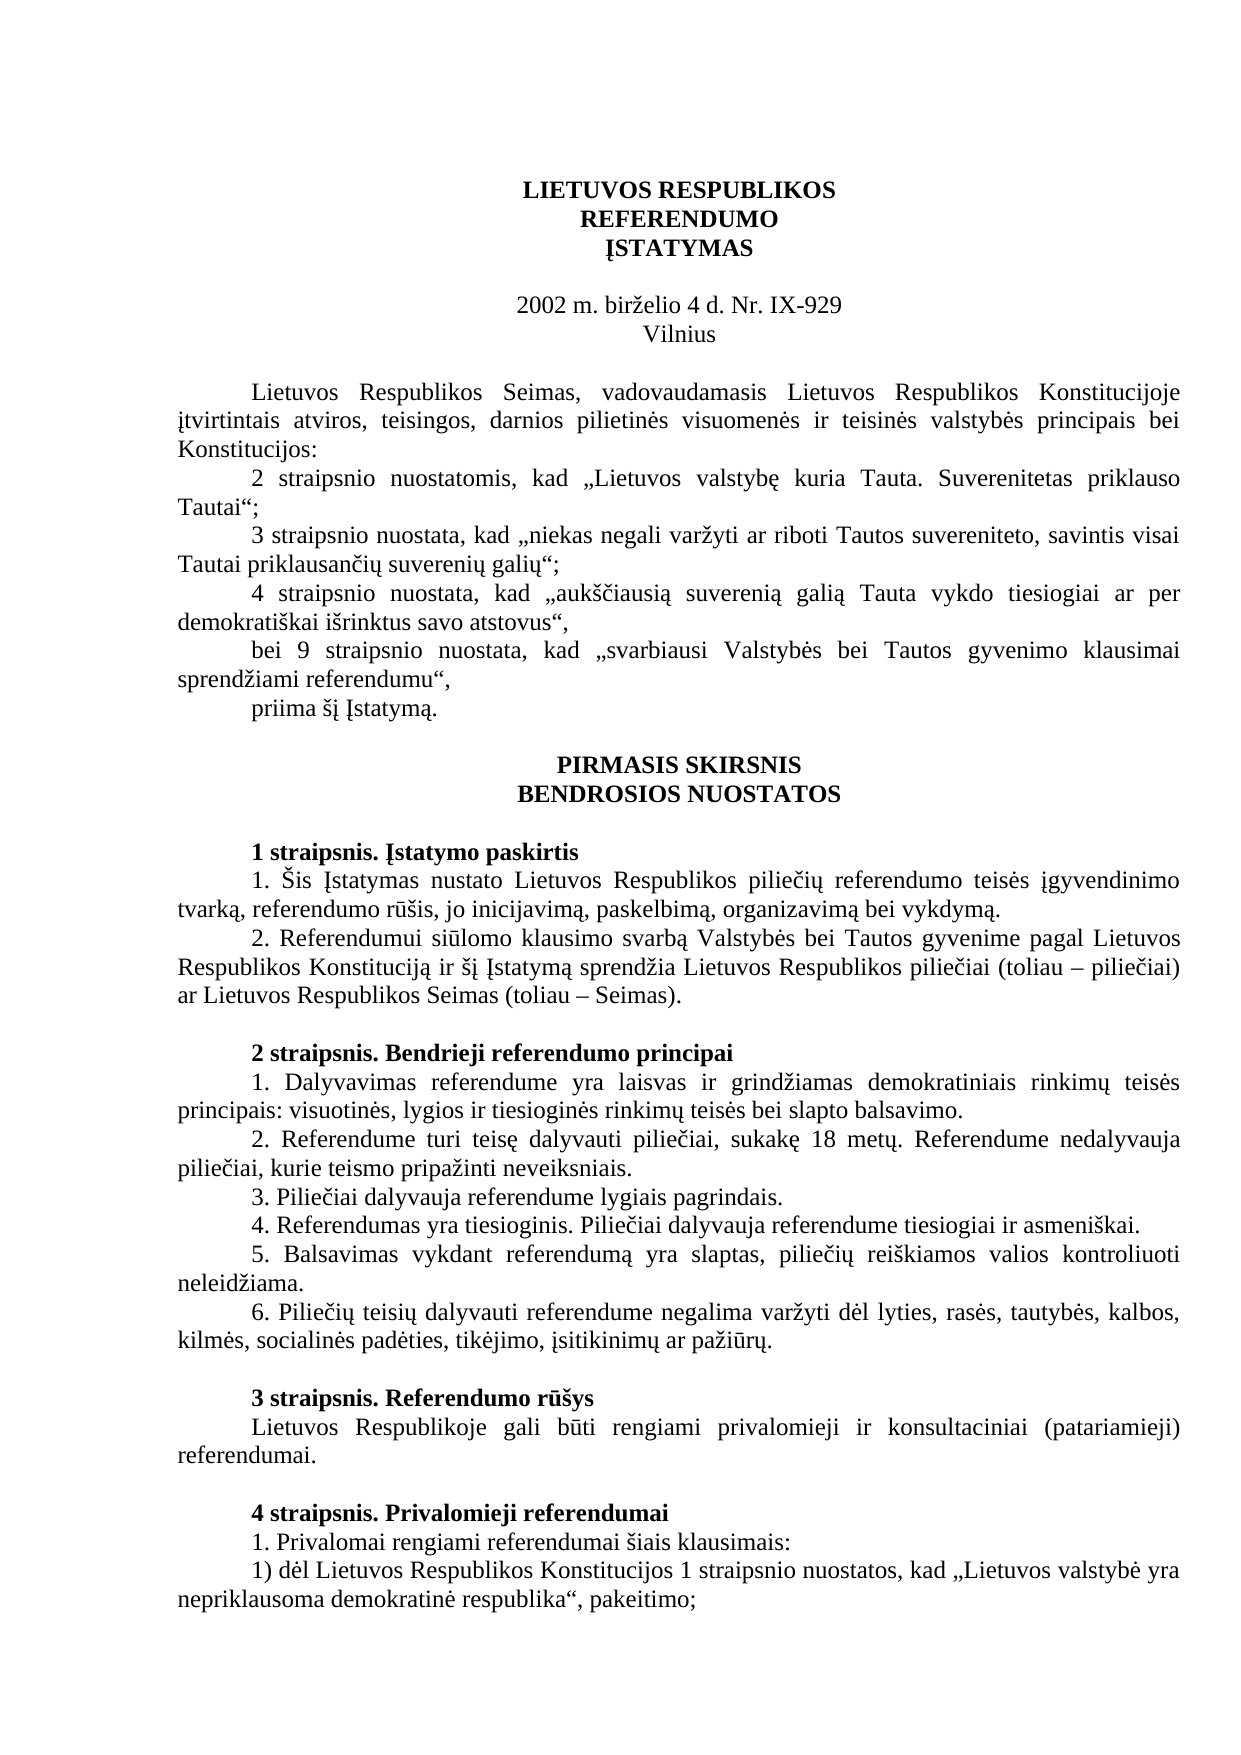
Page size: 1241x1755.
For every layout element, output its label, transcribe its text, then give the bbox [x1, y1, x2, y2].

subtitle 3 straipsnis. Referendumo rūšys [177, 1383, 1181, 1412]
text 1) dėl Lietuvos Respublikos Konstitucijos 1 straipsnio nuostatos, kad „Lietuvos valstybė yra nepriklausoma demokratinė respublika“, pakeitimo; [177, 1556, 1181, 1613]
text 1. Šis Įstatymas nustato Lietuvos Respublikos piliečių referendumo teisės įgyvendinimo tvarką, referendumo rūšis, jo inicijavimą, paskelbimą, organizavimą bei vykdymą. [177, 866, 1181, 923]
text 5. Balsavimas vykdant referendumą yra slaptas, piliečių reiškiamos valios kontroliuoti neleidžiama. [177, 1239, 1181, 1297]
text 6. Piliečių teisių dalyvauti referendume negalima varžyti dėl lyties, rasės, tautybės, kalbos, kilmės, socialinės padėties, tikėjimo, įsitikinimų ar pažiūrų. [177, 1297, 1181, 1354]
text 1. Privalomai rengiami referendumai šiais klausimais: [177, 1527, 1181, 1556]
subtitle 2 straipsnis. Bendrieji referendumo principai [177, 1038, 1181, 1067]
text 1. Dalyvavimas referendume yra laisvas ir grindžiamas demokratiniais rinkimų teisės principais: visuotinės, lygios ir tiesioginės rinkimų teisės bei slapto balsavimo. [177, 1067, 1181, 1124]
text 3 straipsnio nuostata, kad „niekas negali varžyti ar riboti Tautos suvereniteto, savintis visai Tautai priklausančių suverenių galių“; [177, 521, 1181, 578]
text Lietuvos Respublikos Seimas, vadovaudamasis Lietuvos Respublikos Konstitucijoje įtvirtintais atviros, teisingos, darnios pilietinės visuomenės ir teisinės valstybės principais bei Konstitucijos: [177, 377, 1181, 463]
text Vilnius [177, 319, 1181, 348]
text Lietuvos Respublikoje gali būti rengiami privalomieji ir konsultaciniai (patariamieji) referendumai. [177, 1412, 1181, 1469]
text 2 straipsnio nuostatomis, kad „Lietuvos valstybę kuria Tauta. Suverenitetas priklauso Tautai“; [177, 463, 1181, 521]
text 4. Referendumas yra tiesioginis. Piliečiai dalyvauja referendume tiesiogiai ir asmeniškai. [177, 1211, 1181, 1239]
text LIETUVOS RESPUBLIKOS REFERENDUMO ĮSTATYMAS [177, 176, 1181, 262]
text 3. Piliečiai dalyvauja referendume lygiais pagrindais. [177, 1182, 1181, 1211]
subtitle BENDROSIOS NUOSTATOS [177, 779, 1181, 808]
text 2002 m. birželio 4 d. Nr. IX-929 [177, 291, 1181, 319]
text 2. Referendumui siūlomo klausimo svarbą Valstybės bei Tautos gyvenime pagal Lietuvos Respublikos Konstituciją ir šį Įstatymą sprendžia Lietuvos Respublikos piliečiai (toliau – piliečiai) ar Lietuvos Respublikos Seimas (toliau – Seimas). [177, 923, 1181, 1009]
text 2. Referendume turi teisę dalyvauti piliečiai, sukakę 18 metų. Referendume nedalyvauja piliečiai, kurie teismo pripažinti neveiksniais. [177, 1124, 1181, 1182]
text 4 straipsnio nuostata, kad „aukščiausią suverenią galią Tauta vykdo tiesiogiai ar per demokratiškai išrinktus savo atstovus“, [177, 578, 1181, 636]
text priima šį Įstatymą. [177, 693, 1181, 722]
subtitle 4 straipsnis. Privalomieji referendumai [177, 1498, 1181, 1527]
text PIRMASIS SKIRSNIS [177, 751, 1181, 779]
subtitle 1 straipsnis. Įstatymo paskirtis [177, 837, 1181, 866]
text bei 9 straipsnio nuostata, kad „svarbiausi Valstybės bei Tautos gyvenimo klausimai sprendžiami referendumu“, [177, 636, 1181, 693]
